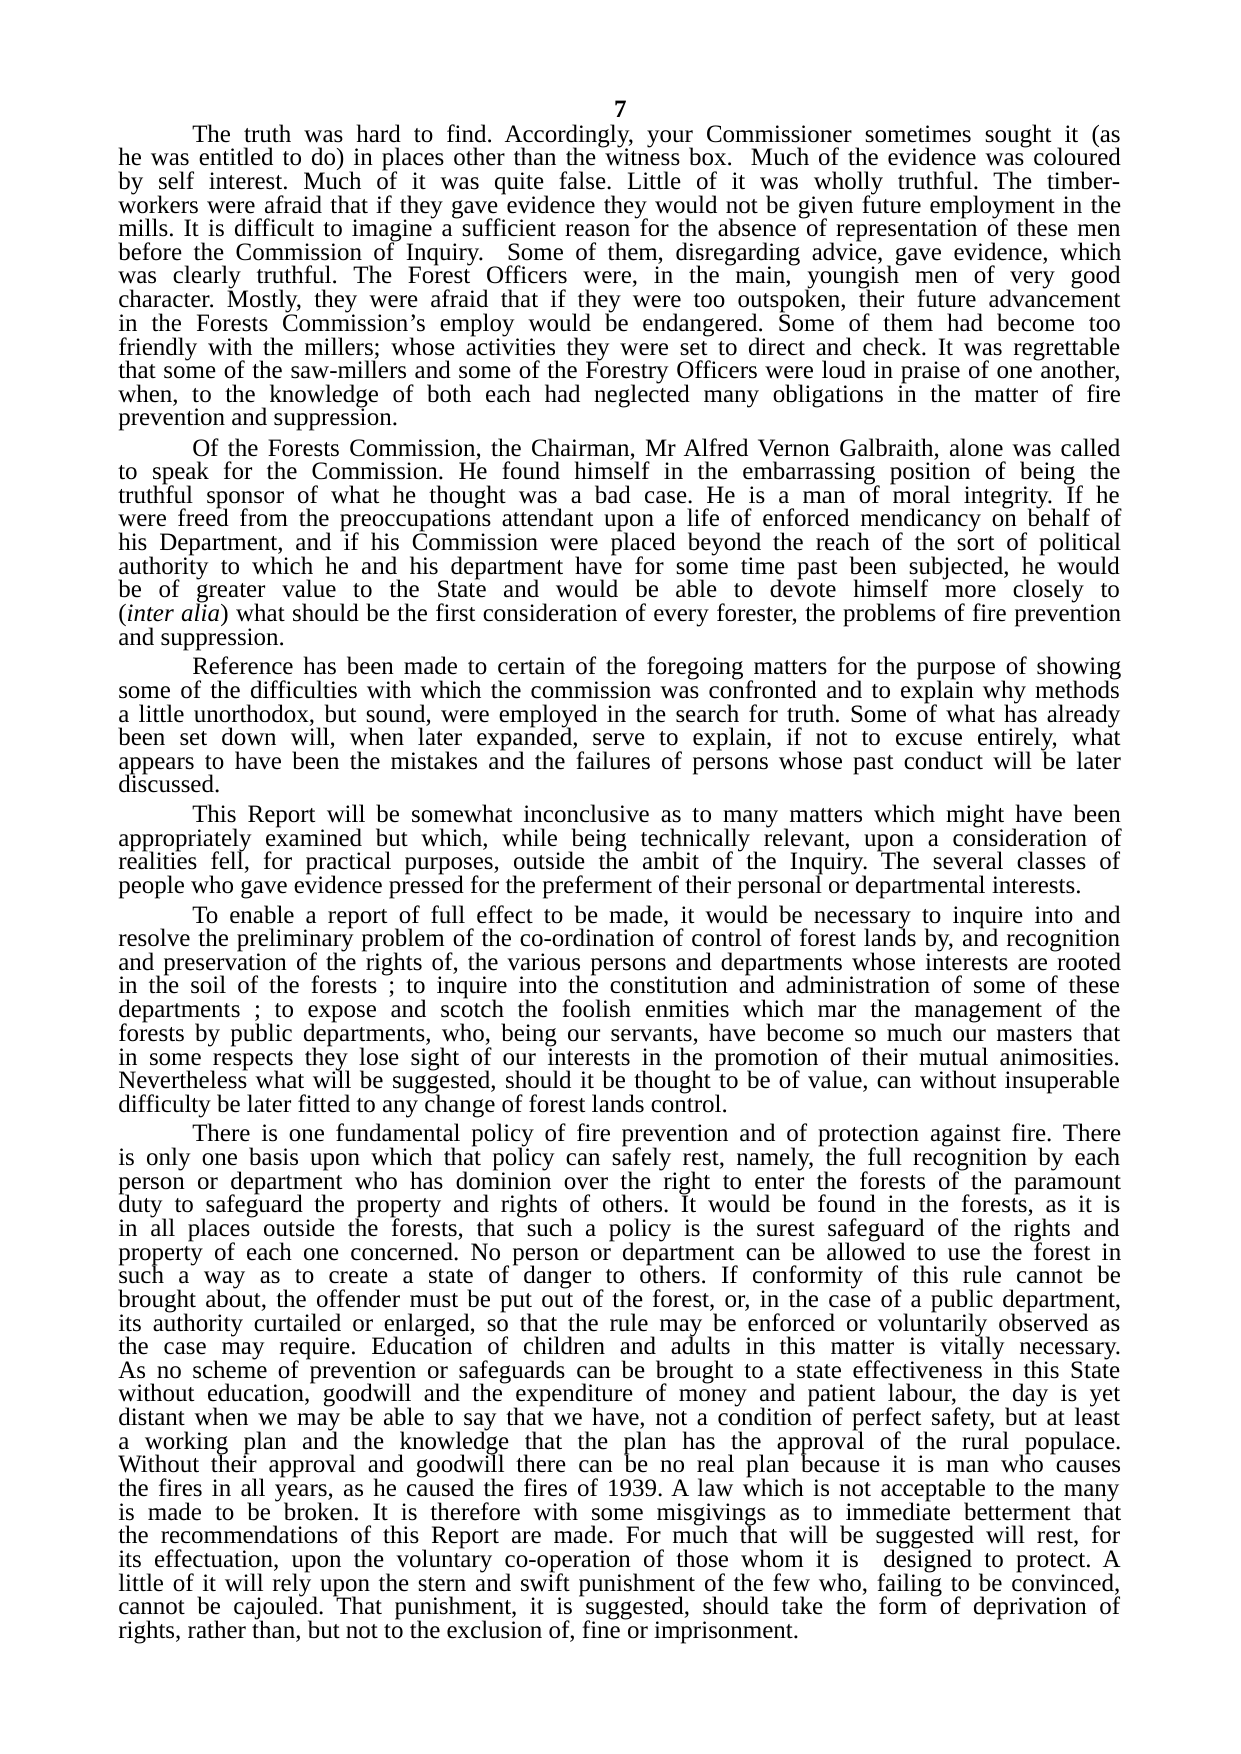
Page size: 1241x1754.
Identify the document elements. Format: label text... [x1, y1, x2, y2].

text This Report will be somewhat inconclusive as to many matters which might have been appropriately examined but which, while being technically relevant, upon a consideration of realities fell, for practical purposes, outside the ambit of the Inquiry. The several classes of people who gave evidence pressed for the preferment of their personal or departmental interests. [118, 804, 1122, 898]
text The truth was hard to find. Accordingly, your Commissioner sometimes sought it (as he was entitled to do) in places other than the witness box. Much of the evidence was coloured by self interest. Much of it was quite false. Little of it was wholly truthful. The timber- workers were afraid that if they gave evidence they would not be given future employment in the mills. It is difficult to imagine a sufficient reason for the absence of representation of these men before the Commission of Inquiry. Some of them, disregarding advice, gave evidence, which was clearly truthful. The Forest Officers were, in the main, youngish men of very good character. Mostly, they were afraid that if they were too outspoken, their future advancement in the Forests Commission’s employ would be endangered. Some of them had become too friendly with the millers; whose activities they were set to direct and check. It was regrettable that some of the saw-millers and some of the Forestry Officers were loud in praise of one another, when, to the knowledge of both each had neglected many obligations in the matter of fire prevention and suppression. [118, 123, 1122, 431]
text There is one fundamental policy of fire prevention and of protection against fire. There is only one basis upon which that policy can safely rest, namely, the full recognition by each person or department who has dominion over the right to enter the forests of the paramount duty to safeguard the property and rights of others. It would be found in the forests, as it is in all places outside the forests, that such a policy is the surest safeguard of the rights and property of each one concerned. No person or department can be allowed to use the forest in such a way as to create a state of danger to others. If conformity of this rule cannot be brought about, the offender must be put out of the forest, or, in the case of a public department, its authority curtailed or enlarged, so that the rule may be enforced or voluntarily observed as the case may require. Education of children and adults in this matter is vitally necessary. As no scheme of prevention or safeguards can be brought to a state effectiveness in this State without education, goodwill and the expenditure of money and patient labour, the day is yet distant when we may be able to say that we have, not a condition of perfect safety, but at least a working plan and the knowledge that the plan has the approval of the rural populace. Without their approval and goodwill there can be no real plan because it is man who causes the fires in all years, as he caused the fires of 1939. A law which is not acceptable to the many is made to be broken. It is therefore with some misgivings as to immediate betterment that the recommendations of this Report are made. For much that will be suggested will rest, for its effectuation, upon the voluntary co-operation of those whom it is designed to protect. A little of it will rely upon the stern and swift punishment of the few who, failing to be convinced, cannot be cajouled. That punishment, it is suggested, should take the form of deprivation of rights, rather than, but not to the exclusion of, fine or imprisonment. [118, 1123, 1122, 1643]
text To enable a report of full effect to be made, it would be necessary to inquire into and resolve the preliminary problem of the co-ordination of control of forest lands by, and recognition and preservation of the rights of, the various persons and departments whose interests are rooted in the soil of the forests ; to inquire into the constitution and administration of some of these departments ; to expose and scotch the foolish enmities which mar the management of the forests by public departments, who, being our servants, have become so much our masters that in some respects they lose sight of our interests in the promotion of their mutual animosities. Nevertheless what will be suggested, should it be thought to be of value, can without insuperable difficulty be later fitted to any change of forest lands control. [118, 904, 1122, 1117]
text Of the Forests Commission, the Chairman, Mr Alfred Vernon Galbraith, alone was called to speak for the Commission. He found himself in the embarrassing position of being the truthful sponsor of what he thought was a bad case. He is a man of moral integrity. If he were freed from the preoccupations attendant upon a life of enforced mendicancy on behalf of his Department, and if his Commission were placed beyond the reach of the sort of political authority to which he and his department have for some time past been subjected, he would be of greater value to the State and would be able to devote himself more closely to (inter alia) what should be the first consideration of every forester, the problems of fire prevention and suppression. [118, 437, 1122, 650]
text Reference has been made to certain of the foregoing matters for the purpose of showing some of the difficulties with which the commission was confronted and to explain why methods a little unorthodox, but sound, were employed in the search for truth. Some of what has already been set down will, when later expanded, serve to explain, if not to excuse entirely, what appears to have been the mistakes and the failures of persons whose past conduct will be later discussed. [118, 656, 1122, 798]
